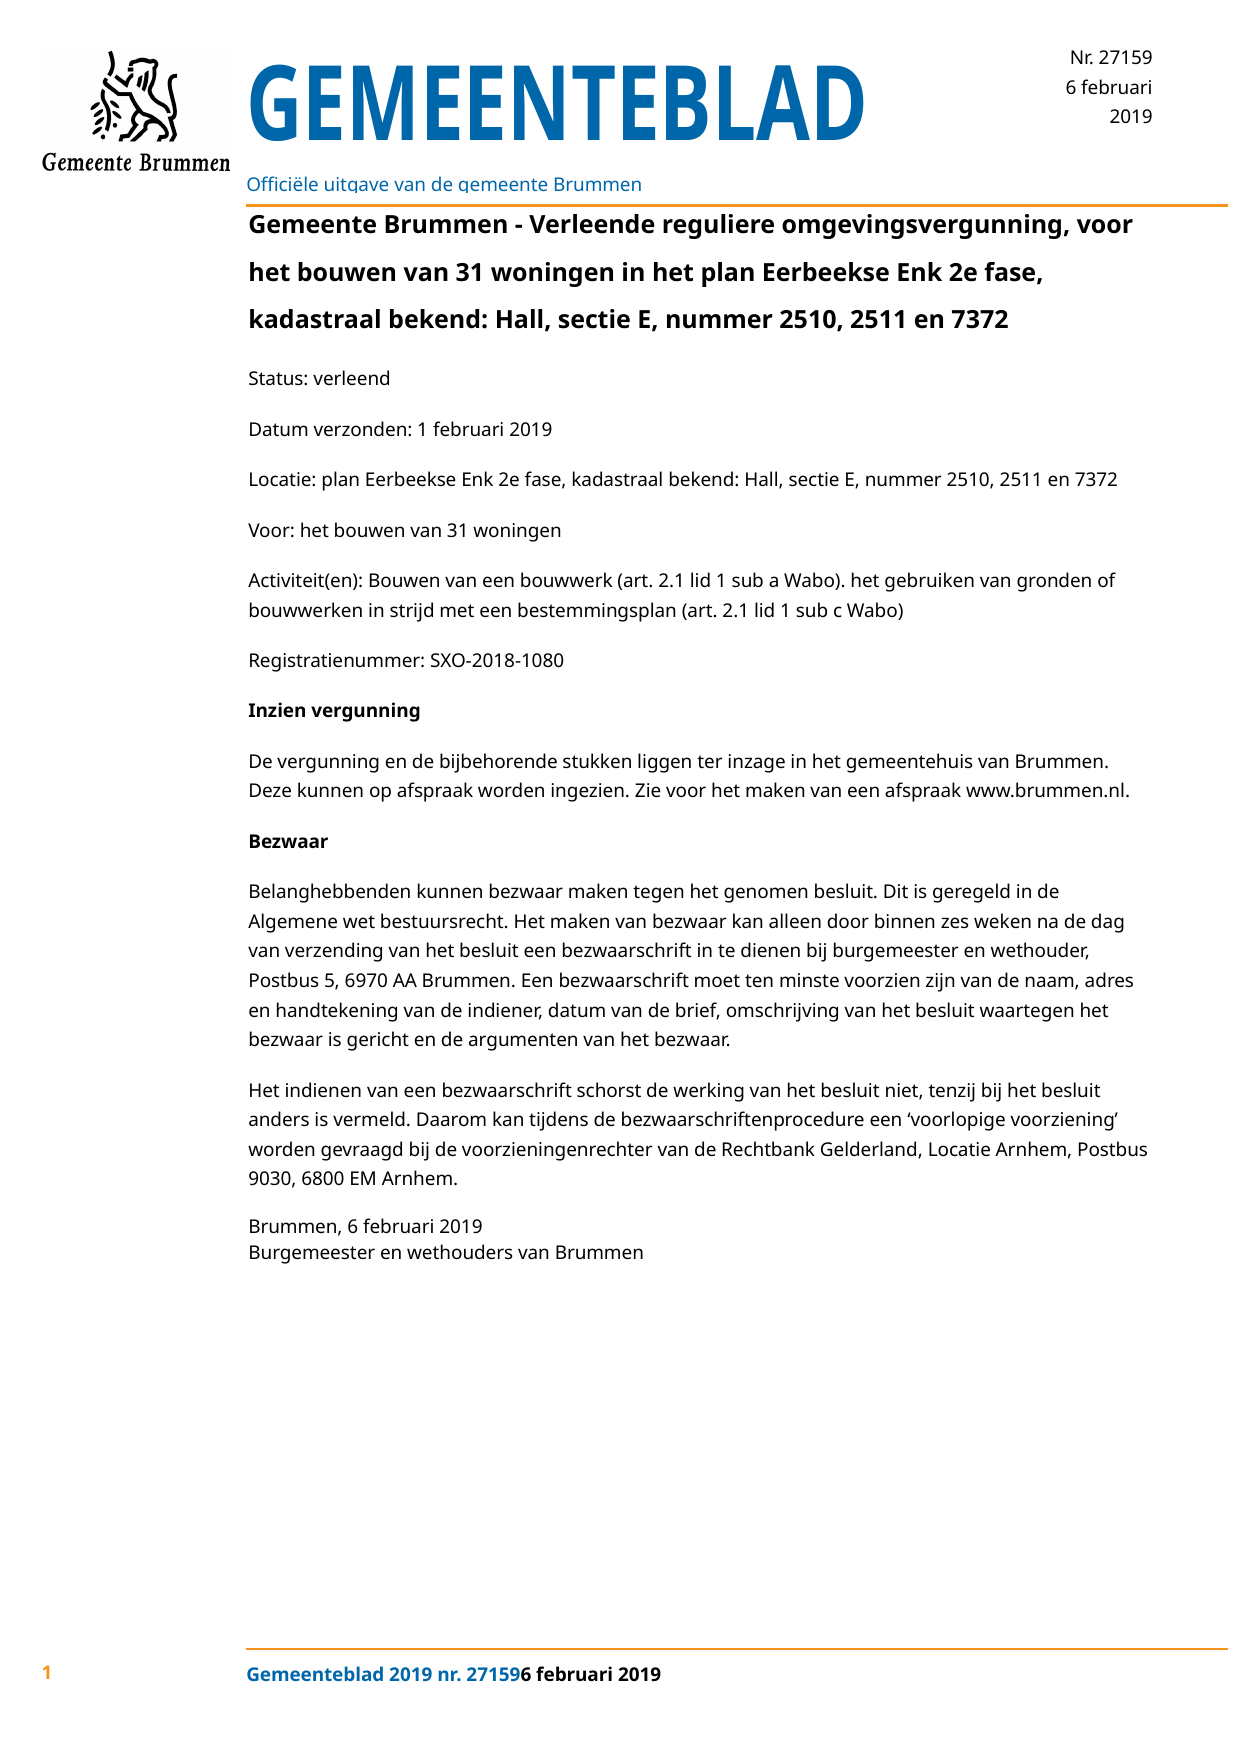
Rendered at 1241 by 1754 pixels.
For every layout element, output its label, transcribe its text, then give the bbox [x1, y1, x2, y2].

text Activiteit(en): Bouwen van een bouwwerk (art. 2.1 lid 1 sub a Wabo). het gebruiken van gronden of bouwwerken in strijd met een bestemmingsplan (art. 2.1 lid 1 sub c Wabo) [248, 567, 1152, 622]
text Status: verleend [248, 366, 1152, 391]
text Registratienummer: SXO-2018-1080 [248, 647, 1152, 673]
text Gemeente Brummen - Verleende reguliere omgevingsvergunning, voor het bouwen van 31 woningen in het plan Eerbeekse Enk 2e fase, kadastraal bekend: Hall, sectie E, nummer 2510, 2511 en 7372 [248, 207, 1152, 336]
picture [41, 47, 231, 172]
text Voor: het bouwen van 31 woningen [248, 517, 1152, 542]
text Bezwaar [248, 828, 1152, 854]
text Brummen, 6 februari 2019 [248, 1213, 1152, 1239]
text Inzien vergunning [248, 698, 1152, 723]
text Burgemeester en wethouders van Brummen [248, 1239, 1152, 1265]
text Locatie: plan Eerbeekse Enk 2e fase, kadastraal bekend: Hall, sectie E, nummer 2510, 2511 en 7372 [248, 466, 1152, 492]
text Het indienen van een bezwaarschrift schorst de werking van het besluit niet, tenzij bij het besluit anders is vermeld. Daarom kan tijdens de bezwaarschriftenprocedure een ‘voorlopige voorziening’ worden gevraagd bij de voorzieningenrechter van de Rechtbank Gelderland, Locatie Arnhem, Postbus 9030, 6800 EM Arnhem. [248, 1077, 1152, 1191]
text Belanghebbenden kunnen bezwaar maken tegen het genomen besluit. Dit is geregeld in de Algemene wet bestuursrecht. Het maken van bezwaar kan alleen door binnen zes weken na de dag van verzending van het besluit een bezwaarschrift in te dienen bij burgemeester en wethouder, Postbus 5, 6970 AA Brummen. Een bezwaarschrift moet ten minste voorzien zijn van de naam, adres en handtekening van de indiener, datum van de brief, omschrijving van het besluit waartegen het bezwaar is gericht en de argumenten van het bezwaar. [248, 878, 1152, 1052]
text De vergunning en de bijbehorende stukken liggen ter inzage in het gemeentehuis van Brummen. Deze kunnen op afspraak worden ingezien. Zie voor het maken van een afspraak www.brummen.nl. [248, 748, 1152, 803]
text Datum verzonden: 1 februari 2019 [248, 416, 1152, 442]
